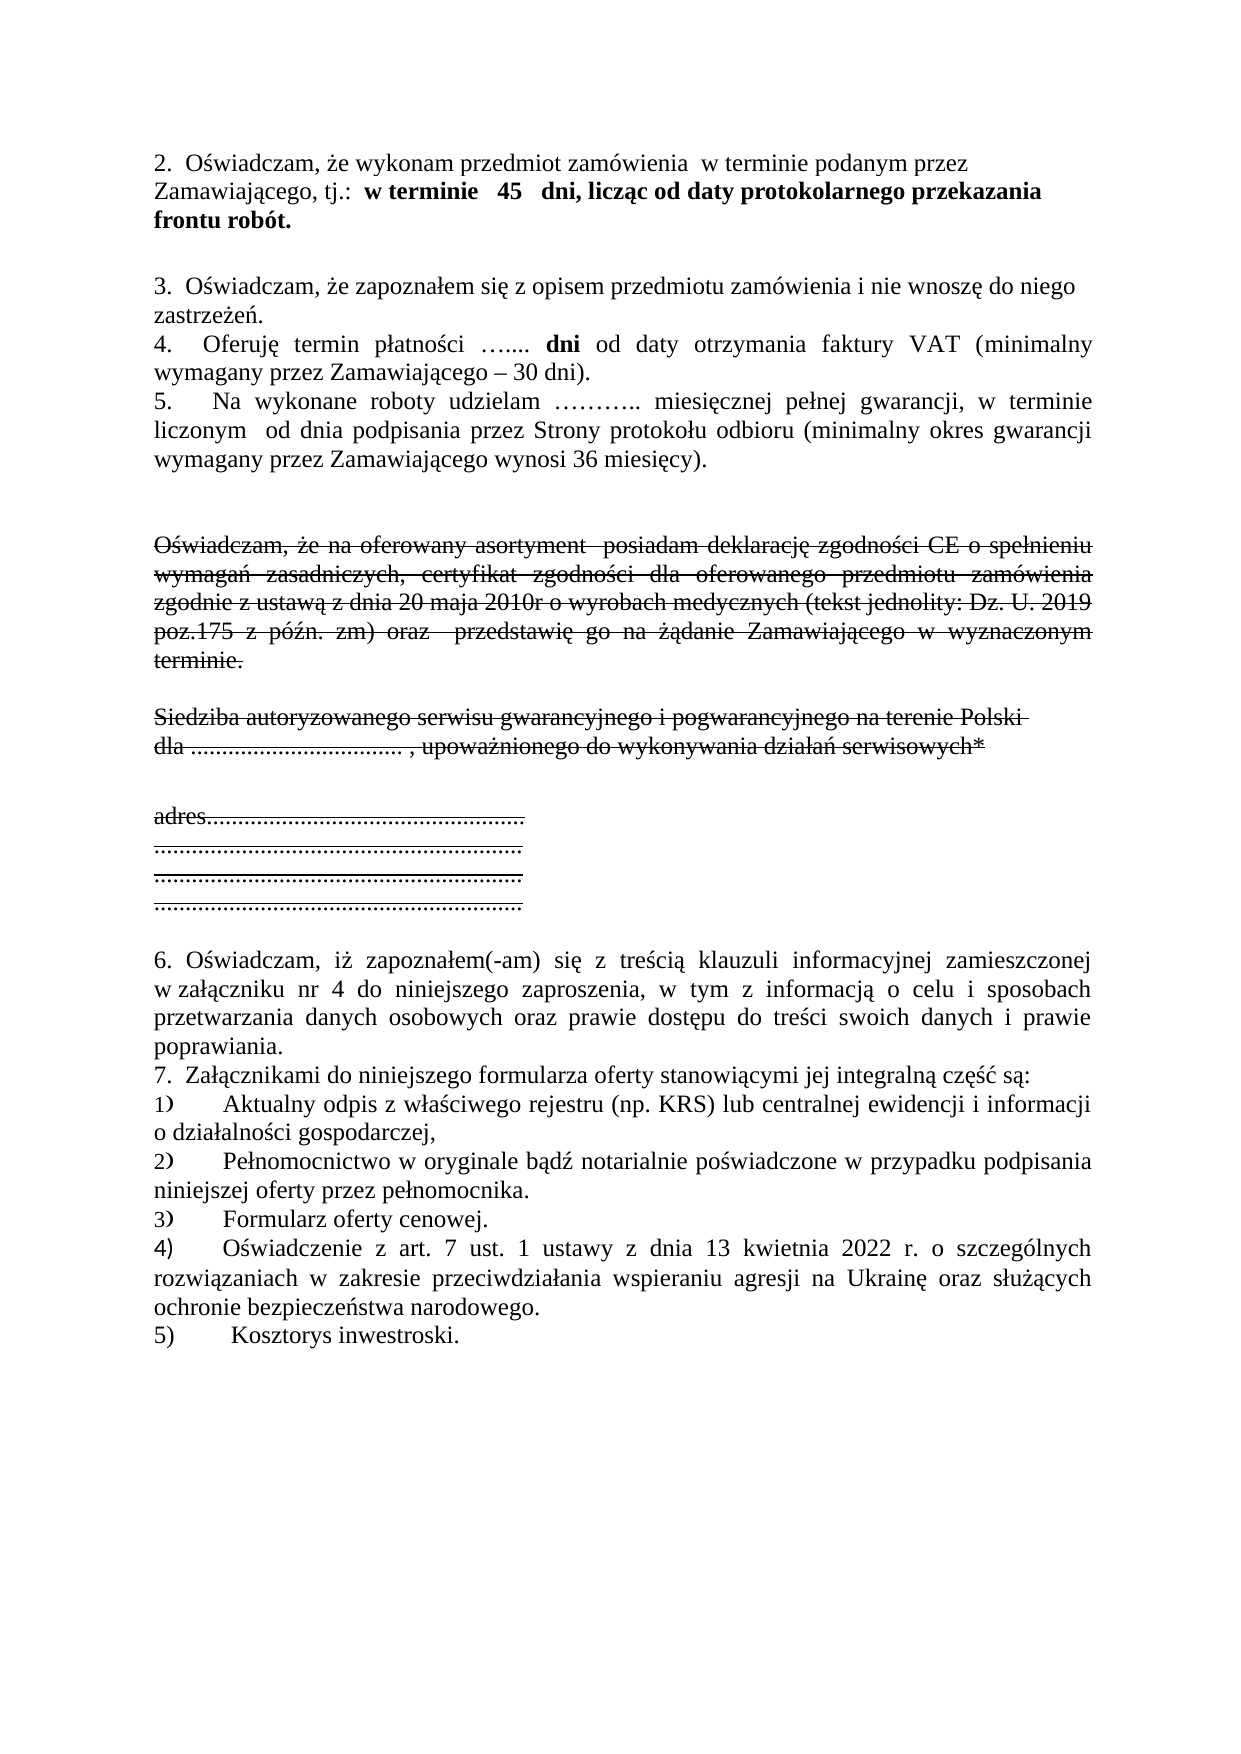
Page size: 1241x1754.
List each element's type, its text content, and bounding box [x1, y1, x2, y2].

text 7. Załącznikami do niniejszego formularza oferty stanowiącymi jej integralną część są: [153, 1060, 1093, 1089]
list 4. Oferuję termin płatności ….... dni od daty otrzymania faktury VAT (minimalny wymagany przez Zamawiającego – 30 dni). [153, 329, 1093, 386]
text ........................................................... [153, 830, 1093, 859]
text Oświadczam, że na oferowany asortyment posiadam deklarację zgodności CE o spełnieniu wymagań zasadniczych, certyfikat zgodności dla oferowanego przedmiotu zamówienia zgodnie z ustawą z dnia 20 maja 2010r o wyrobach medycznych (tekst jednolity: Dz. U. 2019 poz.175 z późn. zm) oraz przedstawię go na żądanie Zamawiającego w wyznaczonym terminie. [153, 575, 1093, 632]
text ........................................................... [153, 859, 1093, 887]
text 5. Na wykonane roboty udzielam ……….. miesięcznej pełnej gwarancji, w terminie liczonym od dnia podpisania przez Strony protokołu odbioru (minimalny okres gwarancji wymagany przez Zamawiającego wynosi 36 miesięcy). [153, 386, 1093, 472]
text 5) Kosztorys inwestroski. [153, 1320, 1093, 1349]
list Aktualny odpis z właściwego rejestru (np. KRS) lub centralnej ewidencji i informacji o działalności gospodarczej, [153, 1089, 1093, 1146]
text Siedziba autoryzowanego serwisu gwarancyjnego i pogwarancyjnego na terenie Polski dla .................................. , upoważnionego do wykonywania działań serwisowych* [153, 702, 1093, 760]
list Oświadczam, że zapoznałem się z opisem przedmiotu zamówienia i nie wnoszę do niego zastrzeżeń. [153, 271, 1093, 329]
text 4) Oświadczenie z art. 7 ust. 1 ustawy z dnia 13 kwietnia 2022 r. o szczególnych rozwiązaniach w zakresie przeciwdziałania wspieraniu agresji na Ukrainę oraz służących ochronie bezpieczeństwa narodowego. [153, 1232, 1093, 1320]
list Pełnomocnictwo w oryginale bądź notarialnie poświadczone w przypadku podpisania niniejszej oferty przez pełnomocnika. [153, 1146, 1093, 1204]
text Oświadczam, że na oferowany asortyment posiadam deklarację zgodności CE o spełnieniu wymagań zasadniczych, certyfikat zgodności dla oferowanego przedmiotu zamówienia zgodnie z ustawą z dnia 20 maja 2010r o wyrobach medycznych (tekst jednolity: Dz. U. 2019 poz.175 z późn. zm) oraz przedstawię go na żądanie Zamawiającego w wyznaczonym terminie. [153, 547, 1093, 574]
text Oświadczam, że na oferowany asortyment posiadam deklarację zgodności CE o spełnieniu wymagań zasadniczych, certyfikat zgodności dla oferowanego przedmiotu zamówienia zgodnie z ustawą z dnia 20 maja 2010r o wyrobach medycznych (tekst jednolity: Dz. U. 2019 poz.175 z późn. zm) oraz przedstawię go na żądanie Zamawiającego w wyznaczonym terminie. [153, 530, 1093, 546]
list Formularz oferty cenowej. [153, 1204, 1093, 1232]
text adres................................................... [153, 801, 1093, 830]
text ........................................................... [153, 887, 1093, 916]
text Oświadczam, że na oferowany asortyment posiadam deklarację zgodności CE o spełnieniu wymagań zasadniczych, certyfikat zgodności dla oferowanego przedmiotu zamówienia zgodnie z ustawą z dnia 20 maja 2010r o wyrobach medycznych (tekst jednolity: Dz. U. 2019 poz.175 z późn. zm) oraz przedstawię go na żądanie Zamawiającego w wyznaczonym terminie. [153, 633, 1093, 674]
text 6. Oświadczam, iż zapoznałem(-am) się z treścią klauzuli informacyjnej zamieszczonej w załączniku nr 4 do niniejszego zaproszenia, w tym z informacją o celu i sposobach przetwarzania danych osobowych oraz prawie dostępu do treści swoich danych i prawie poprawiania. [153, 945, 1093, 1060]
list Oświadczam, że wykonam przedmiot zamówienia w terminie podanym przez Zamawiającego, tj.: w terminie 45 dni, licząc od daty protokolarnego przekazania frontu robót. [153, 148, 1093, 234]
